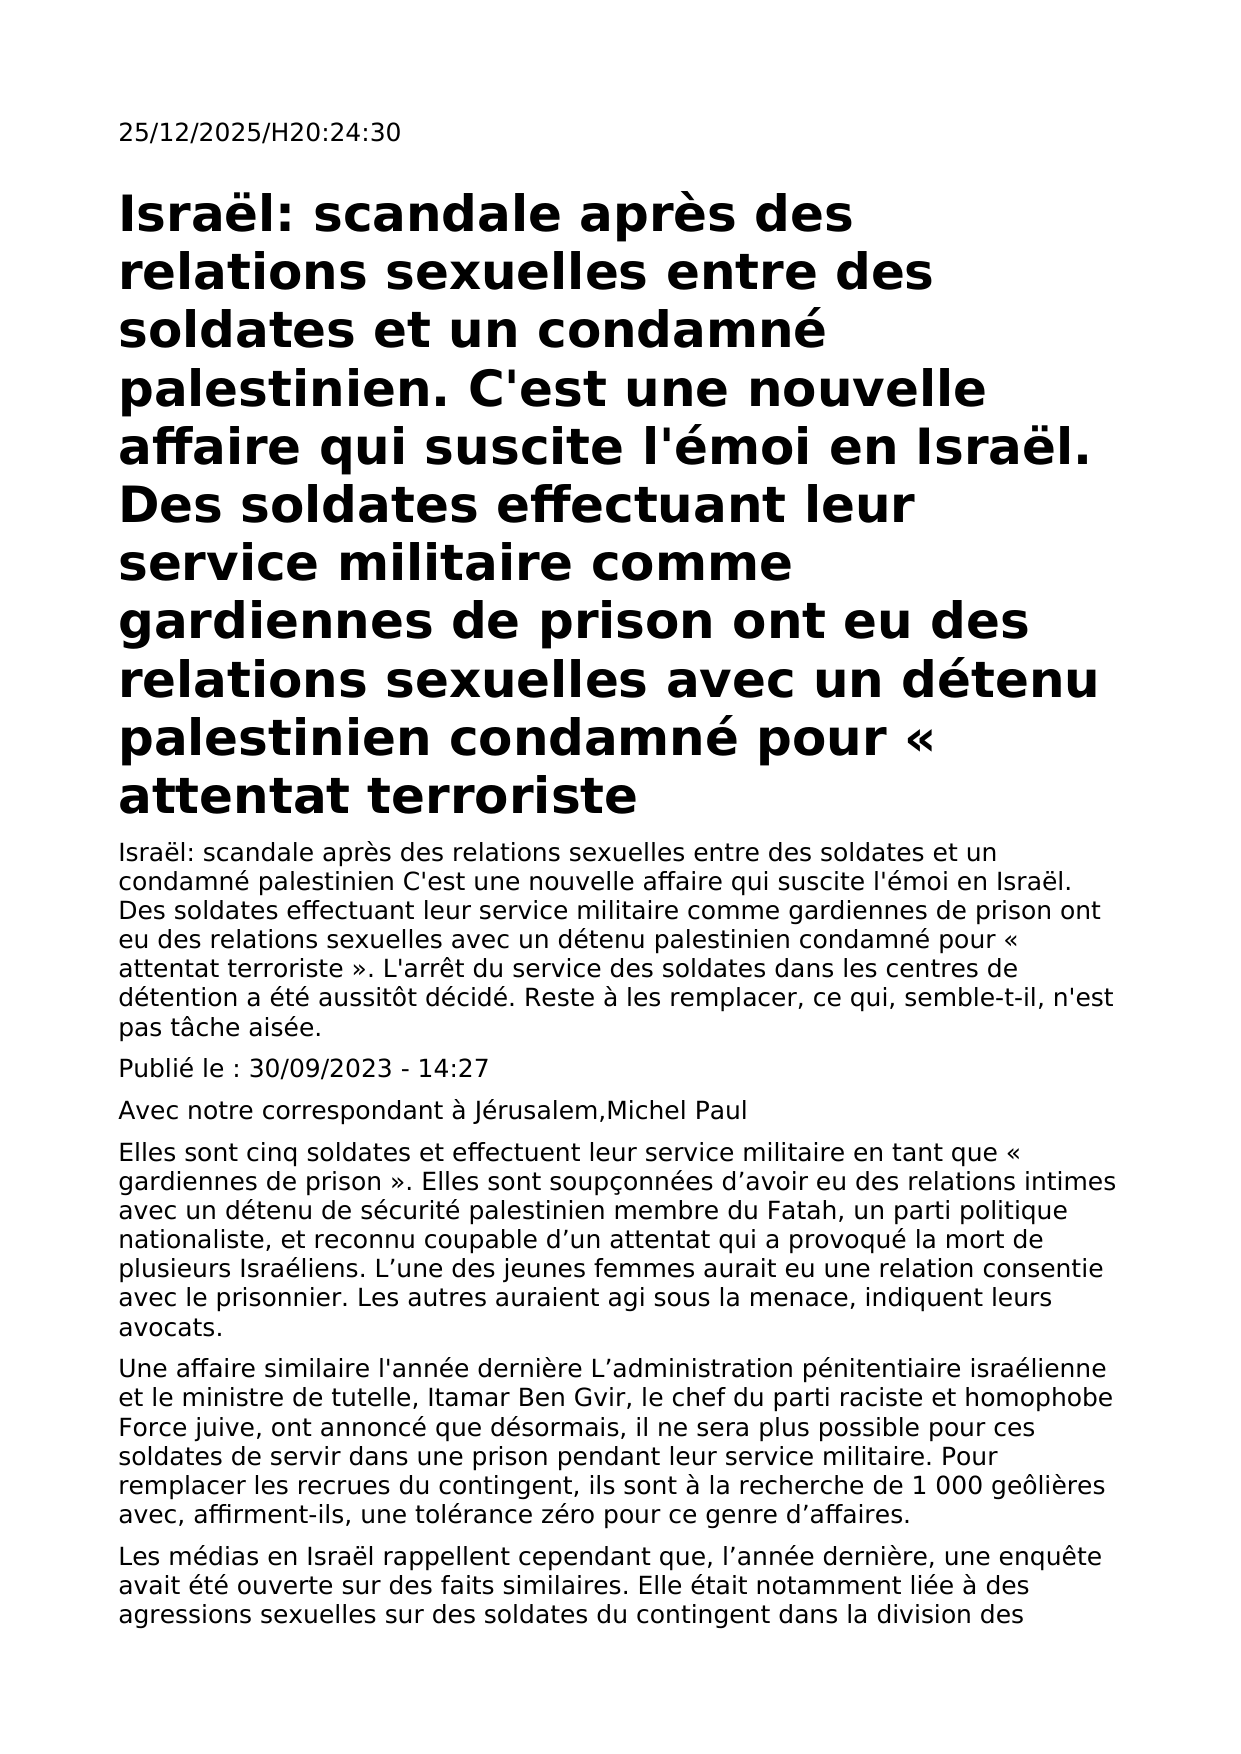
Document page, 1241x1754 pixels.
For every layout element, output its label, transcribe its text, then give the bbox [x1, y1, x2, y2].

text Elles sont cinq soldates et effectuent leur service militaire en tant que « gardiennes de prison ». Elles sont soupçonnées d’avoir eu des relations intimes avec un détenu de sécurité palestinien membre du Fatah, un parti politique nationaliste, et reconnu coupable d’un attentat qui a provoqué la mort de plusieurs Israéliens. L’une des jeunes femmes aurait eu une relation consentie avec le prisonnier. Les autres auraient agi sous la menace, indiquent leurs avocats. [118, 1138, 1122, 1342]
text Publié le : 30/09/2023 - 14:27 [118, 1054, 1122, 1084]
text 25/12/2025/H20:24:30 [118, 118, 1122, 147]
subtitle Israël: scandale après des relations sexuelles entre des soldates et un condamné palestinien. C'est une nouvelle affaire qui suscite l'émoi en Israël. Des soldates effectuant leur service militaire comme gardiennes de prison ont eu des relations sexuelles avec un détenu palestinien condamné pour « attentat terroriste [118, 185, 1122, 825]
text Une affaire similaire l'année dernière L’administration pénitentiaire israélienne et le ministre de tutelle, Itamar Ben Gvir, le chef du parti raciste et homophobe Force juive, ont annoncé que désormais, il ne sera plus possible pour ces soldates de servir dans une prison pendant leur service militaire. Pour remplacer les recrues du contingent, ils sont à la recherche de 1 000 geôlières avec, affirment-ils, une tolérance zéro pour ce genre d’affaires. [118, 1354, 1122, 1529]
text Avec notre correspondant à Jérusalem,Michel Paul [118, 1096, 1122, 1125]
text Israël: scandale après des relations sexuelles entre des soldates et un condamné palestinien C'est une nouvelle affaire qui suscite l'émoi en Israël. Des soldates effectuant leur service militaire comme gardiennes de prison ont eu des relations sexuelles avec un détenu palestinien condamné pour « attentat terroriste ». L'arrêt du service des soldates dans les centres de détention a été aussitôt décidé. Reste à les remplacer, ce qui, semble-t-il, n'est pas tâche aisée. [118, 838, 1122, 1042]
text Les médias en Israël rappellent cependant que, l’année dernière, une enquête avait été ouverte sur des faits similaires. Elle était notamment liée à des agressions sexuelles sur des soldates du contingent dans la division des [118, 1542, 1122, 1629]
